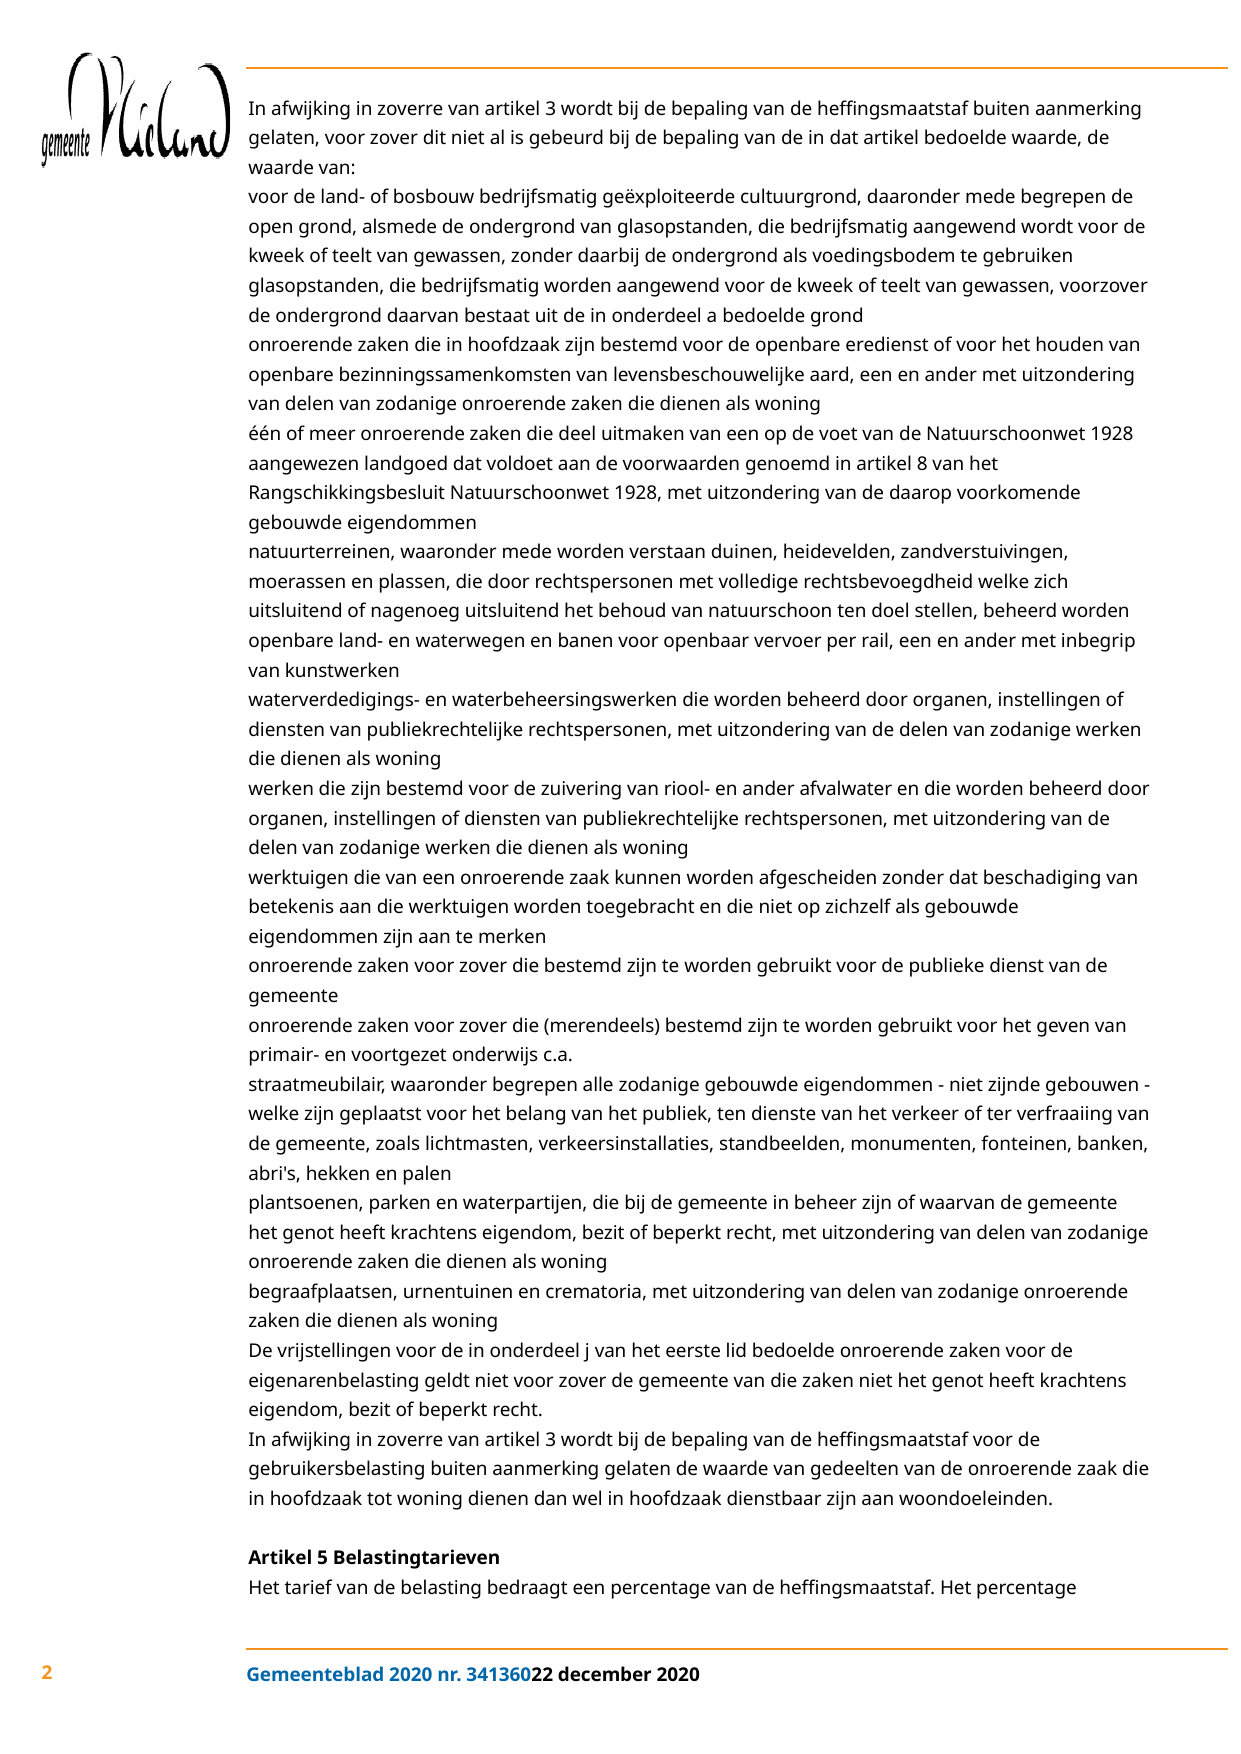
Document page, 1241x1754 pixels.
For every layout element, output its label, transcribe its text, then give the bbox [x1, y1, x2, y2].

text natuurterreinen, waaronder mede worden verstaan duinen, heidevelden, zandverstuivingen, moerassen en plassen, die door rechtspersonen met volledige rechtsbevoegdheid welke zich uitsluitend of nagenoeg uitsluitend het behoud van natuurschoon ten doel stellen, beheerd worden [248, 538, 1152, 623]
text Artikel 5 Belastingtarieven [248, 1544, 1152, 1570]
text Het tarief van de belasting bedraagt een percentage van de heffingsmaatstaf. Het percentage [248, 1574, 1152, 1600]
text onroerende zaken voor zover die bestemd zijn te worden gebruikt voor de publieke dienst van de gemeente [248, 953, 1152, 1008]
text werken die zijn bestemd voor de zuivering van riool- en ander afvalwater en die worden beheerd door organen, instellingen of diensten van publiekrechtelijke rechtspersonen, met uitzondering van de delen van zodanige werken die dienen als woning [248, 775, 1152, 860]
text In afwijking in zoverre van artikel 3 wordt bij de bepaling van de heffingsmaatstaf voor de gebruikersbelasting buiten aanmerking gelaten de waarde van gedeelten van de onroerende zaak die in hoofdzaak tot woning dienen dan wel in hoofdzaak dienstbaar zijn aan woondoeleinden. [248, 1426, 1152, 1511]
text voor de land- of bosbouw bedrijfsmatig geëxploiteerde cultuurgrond, daaronder mede begrepen de open grond, alsmede de ondergrond van glasopstanden, die bedrijfsmatig aangewend wordt voor de kweek of teelt van gewassen, zonder daarbij de ondergrond als voedingsbodem te gebruiken [248, 183, 1152, 268]
text waterverdedigings- en waterbeheersingswerken die worden beheerd door organen, instellingen of diensten van publiekrechtelijke rechtspersonen, met uitzondering van de delen van zodanige werken die dienen als woning [248, 686, 1152, 771]
text openbare land- en waterwegen en banen voor openbaar vervoer per rail, een en ander met inbegrip van kunstwerken [248, 627, 1152, 683]
text begraafplaatsen, urnentuinen en crematoria, met uitzondering van delen van zodanige onroerende zaken die dienen als woning [248, 1278, 1152, 1333]
text In afwijking in zoverre van artikel 3 wordt bij de bepaling van de heffingsmaatstaf buiten aanmerking gelaten, voor zover dit niet al is gebeurd bij de bepaling van de in dat artikel bedoelde waarde, de waarde van: [248, 95, 1152, 180]
text één of meer onroerende zaken die deel uitmaken van een op de voet van de Natuurschoonwet 1928 aangewezen landgoed dat voldoet aan de voorwaarden genoemd in artikel 8 van het Rangschikkingsbesluit Natuurschoonwet 1928, met uitzondering van de daarop voorkomende gebouwde eigendommen [248, 420, 1152, 535]
text onroerende zaken die in hoofdzaak zijn bestemd voor de openbare eredienst of voor het houden van openbare bezinningssamenkomsten van levensbeschouwelijke aard, een en ander met uitzondering van delen van zodanige onroerende zaken die dienen als woning [248, 331, 1152, 416]
picture [41, 47, 231, 172]
text onroerende zaken voor zover die (merendeels) bestemd zijn te worden gebruikt voor het geven van primair- en voortgezet onderwijs c.a. [248, 1012, 1152, 1067]
text De vrijstellingen voor de in onderdeel j van het eerste lid bedoelde onroerende zaken voor de eigenarenbelasting geldt niet voor zover de gemeente van die zaken niet het genot heeft krachtens eigendom, bezit of beperkt recht. [248, 1337, 1152, 1422]
text plantsoenen, parken en waterpartijen, die bij de gemeente in beheer zijn of waarvan de gemeente het genot heeft krachtens eigendom, bezit of beperkt recht, met uitzondering van delen van zodanige onroerende zaken die dienen als woning [248, 1189, 1152, 1274]
text straatmeubilair, waaronder begrepen alle zodanige gebouwde eigendommen - niet zijnde gebouwen - welke zijn geplaatst voor het belang van het publiek, ten dienste van het verkeer of ter verfraaiing van de gemeente, zoals lichtmasten, verkeersinstallaties, standbeelden, monumenten, fonteinen, banken, abri's, hekken en palen [248, 1071, 1152, 1186]
text glasopstanden, die bedrijfsmatig worden aangewend voor de kweek of teelt van gewassen, voorzover de ondergrond daarvan bestaat uit de in onderdeel a bedoelde grond [248, 272, 1152, 328]
text werktuigen die van een onroerende zaak kunnen worden afgescheiden zonder dat beschadiging van betekenis aan die werktuigen worden toegebracht en die niet op zichzelf als gebouwde eigendommen zijn aan te merken [248, 864, 1152, 949]
